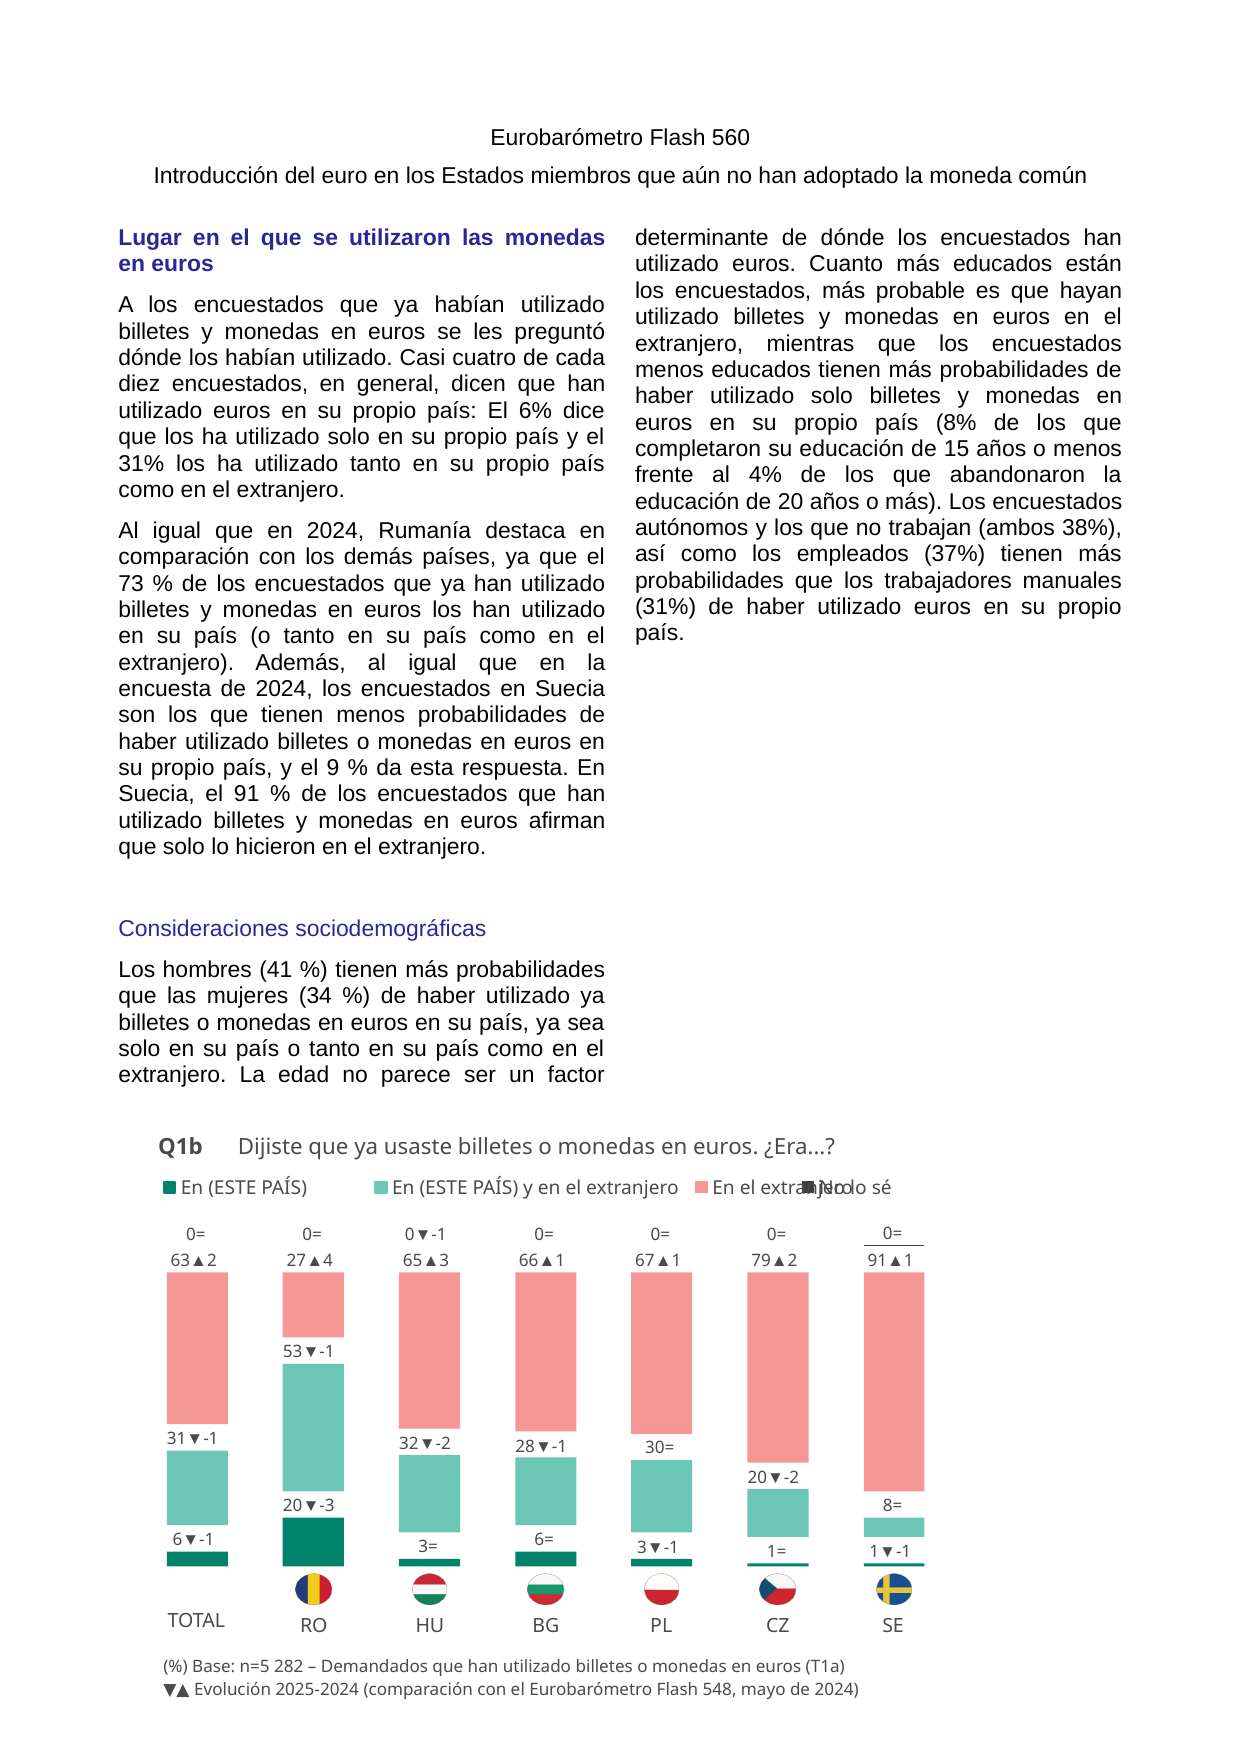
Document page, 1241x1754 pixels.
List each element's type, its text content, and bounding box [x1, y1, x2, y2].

picture [412, 1573, 447, 1605]
text determinante de dónde los encuestados han utilizado euros. Cuanto más educados están los encuestados, más probable es que hayan utilizado billetes y monedas en euros en el extranjero, mientras que los encuestados menos educados tienen más probabilidades de haber utilizado solo billetes y monedas en euros en su propio país (8% de los que completaron su educación de 15 años o menos frente al 4% de los que abandonaron la educación de 20 años o más). Los encuestados autónomos y los que no trabajan (ambos 38%), así como los empleados (37%) tienen más probabilidades que los trabajadores manuales (31%) de haber utilizado euros en su propio país. [635, 224, 1122, 646]
text Lugar en el que se utilizaron las monedas en euros [118, 224, 605, 277]
picture [644, 1573, 679, 1605]
picture [295, 1573, 332, 1605]
picture [759, 1573, 796, 1605]
text Al igual que en 2024, Rumanía destaca en comparación con los demás países, ya que el 73 % de los encuestados que ya han utilizado billetes y monedas en euros los han utilizado en su país (o tanto en su país como en el extranjero). Además, al igual que en la encuesta de 2024, los encuestados en Suecia son los que tienen menos probabilidades de haber utilizado billetes o monedas en euros en su propio país, y el 9 % da esta respuesta. En Suecia, el 91 % de los encuestados que han utilizado billetes y monedas en euros afirman que solo lo hicieron en el extranjero. [118, 517, 605, 859]
picture [527, 1573, 564, 1605]
text Los hombres (41 %) tienen más probabilidades que las mujeres (34 %) de haber utilizado ya billetes o monedas en euros en su país, ya sea solo en su país o tanto en su país como en el extranjero. La edad no parece ser un factor [118, 956, 605, 1088]
picture [876, 1573, 912, 1605]
text A los encuestados que ya habían utilizado billetes y monedas en euros se les preguntó dónde los habían utilizado. Casi cuatro de cada diez encuestados, en general, dicen que han utilizado euros en su propio país: El 6% dice que los ha utilizado solo en su propio país y el 31% los ha utilizado tanto en su propio país como en el extranjero. [118, 291, 605, 502]
text Consideraciones sociodemográficas [118, 915, 605, 941]
